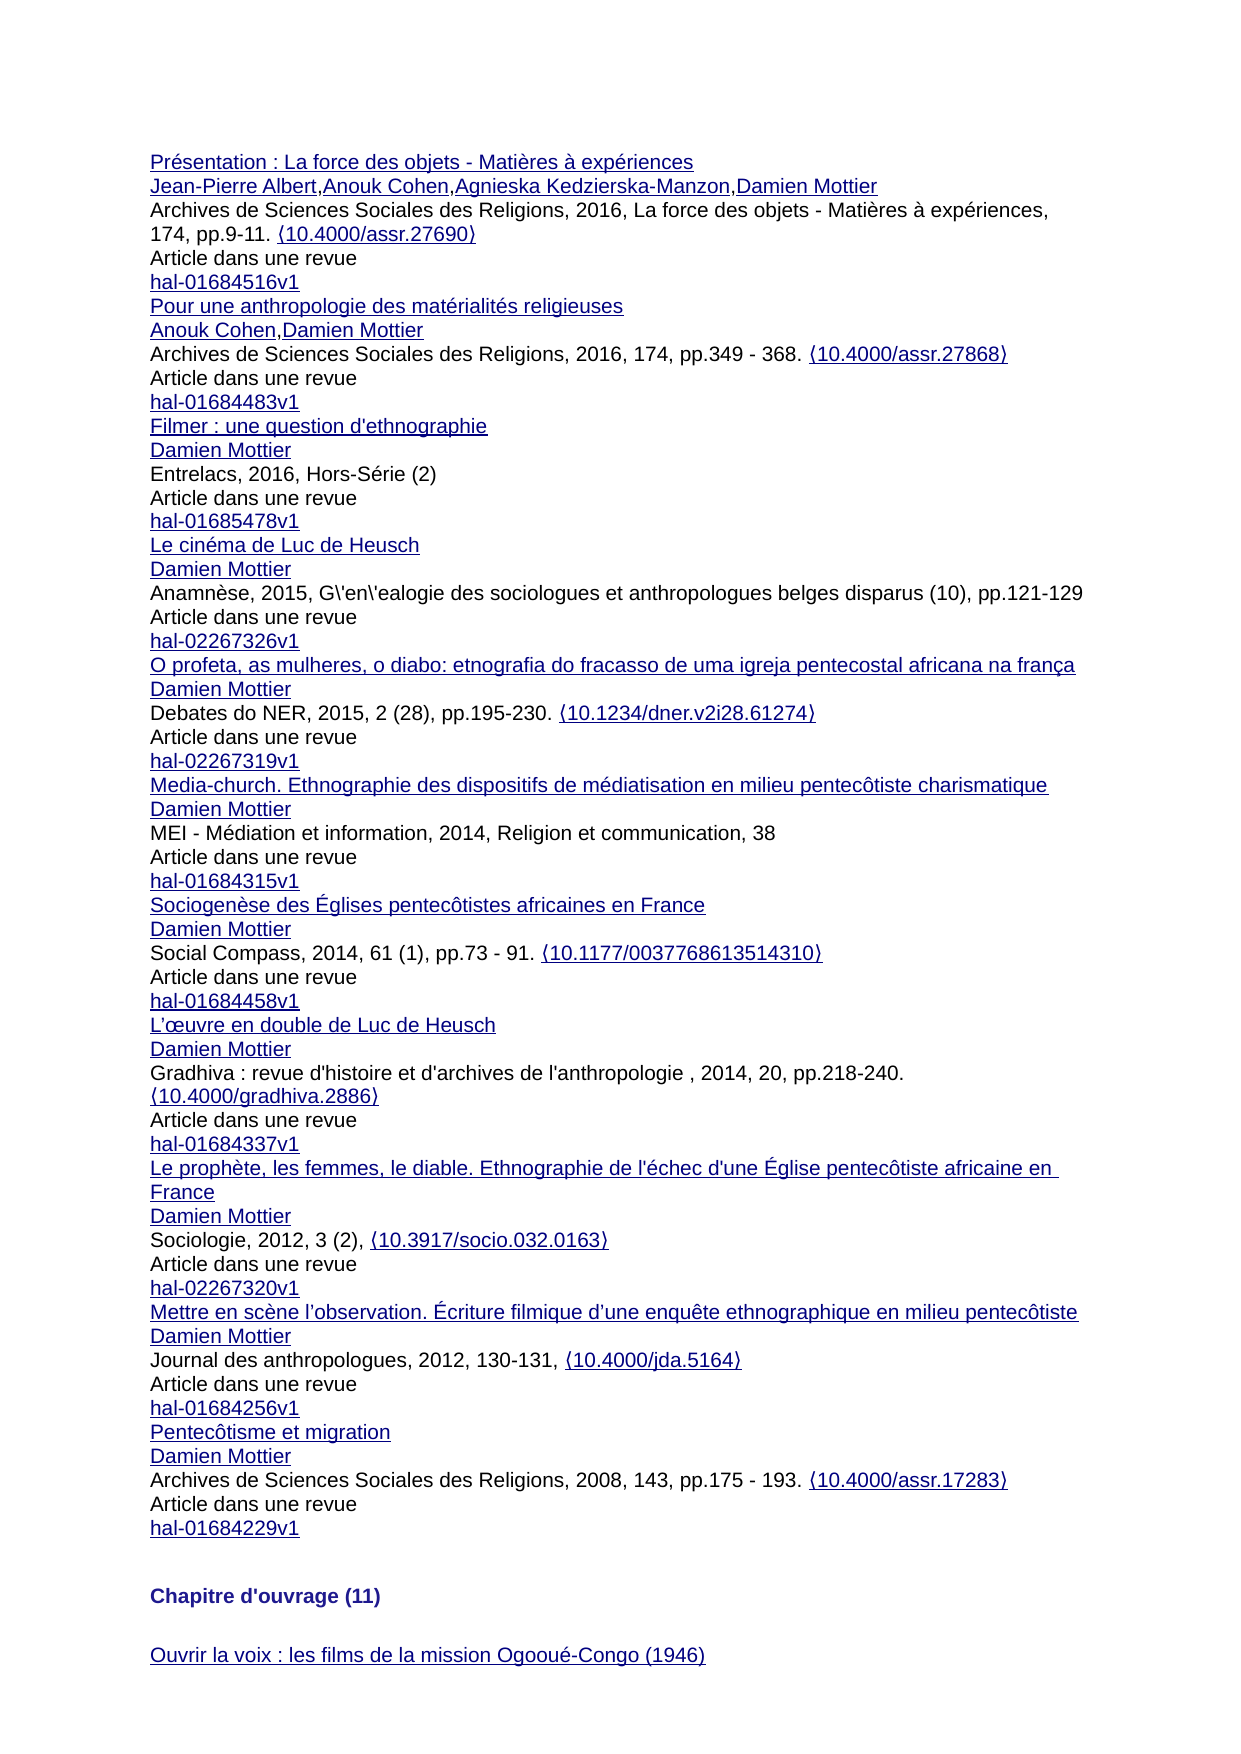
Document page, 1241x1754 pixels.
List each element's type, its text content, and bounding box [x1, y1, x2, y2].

table_cell Le prophète, les femmes, le diable. Ethnographie de l'échec d'une Église pentecôtiste africaine en France Damien Mottier Sociologie, 2012, 3 (2), ⟨10.3917/socio.032.0163⟩ Article dans une revue hal-02267320v1 [150, 1156, 1090, 1300]
table_cell Filmer : une question d'ethnographie Damien Mottier Entrelacs, 2016, Hors-Série (2) Article dans une revue hal-01685478v1 [150, 414, 1090, 533]
table_cell O profeta, as mulheres, o diabo: etnografia do fracasso de uma igreja pentecostal africana na frança Damien Mottier Debates do NER, 2015, 2 (28), pp.195-230. ⟨10.1234/dner.v2i28.61274⟩ Article dans une revue hal-02267319v1 [150, 653, 1090, 773]
table_cell Présentation : La force des objets - Matières à expériences Jean-Pierre Albert,Anouk Cohen,Agnieska Kedzierska-Manzon,Damien Mottier Archives de Sciences Sociales des Religions, 2016, La force des objets - Matières à expériences, 174, pp.9-11. ⟨10.4000/assr.27690⟩ Article dans une revue hal-01684516v1 [150, 150, 1090, 294]
subtitle Chapitre d'ouvrage (11) [150, 1584, 1090, 1608]
table_cell Sociogenèse des Églises pentecôtistes africaines en France Damien Mottier Social Compass, 2014, 61 (1), pp.73 - 91. ⟨10.1177/0037768613514310⟩ Article dans une revue hal-01684458v1 [150, 893, 1090, 1012]
table_cell Media-church. Ethnographie des dispositifs de médiatisation en milieu pentecôtiste charismatique Damien Mottier MEI - Médiation et information, 2014, Religion et communication, 38 Article dans une revue hal-01684315v1 [150, 773, 1090, 893]
table_cell Pour une anthropologie des matérialités religieuses Anouk Cohen,Damien Mottier Archives de Sciences Sociales des Religions, 2016, 174, pp.349 - 368. ⟨10.4000/assr.27868⟩ Article dans une revue hal-01684483v1 [150, 294, 1090, 413]
table_cell L’œuvre en double de Luc de Heusch Damien Mottier Gradhiva : revue d'histoire et d'archives de l'anthropologie , 2014, 20, pp.218-240. ⟨10.4000/gradhiva.2886⟩ Article dans une revue hal-01684337v1 [150, 1013, 1090, 1156]
table_cell Mettre en scène l’observation. Écriture filmique d’une enquête ethnographique en milieu pentecôtiste Damien Mottier Journal des anthropologues, 2012, 130-131, ⟨10.4000/jda.5164⟩ Article dans une revue hal-01684256v1 [150, 1300, 1090, 1420]
table_cell Pentecôtisme et migration Damien Mottier Archives de Sciences Sociales des Religions, 2008, 143, pp.175 - 193. ⟨10.4000/assr.17283⟩ Article dans une revue hal-01684229v1 [150, 1420, 1090, 1539]
table_cell Le cinéma de Luc de Heusch Damien Mottier Anamnèse, 2015, G\'en\'ealogie des sociologues et anthropologues belges disparus (10), pp.121-129 Article dans une revue hal-02267326v1 [150, 533, 1090, 653]
table_header Ouvrir la voix : les films de la mission Ogooué-Congo (1946) [150, 1643, 1090, 1667]
